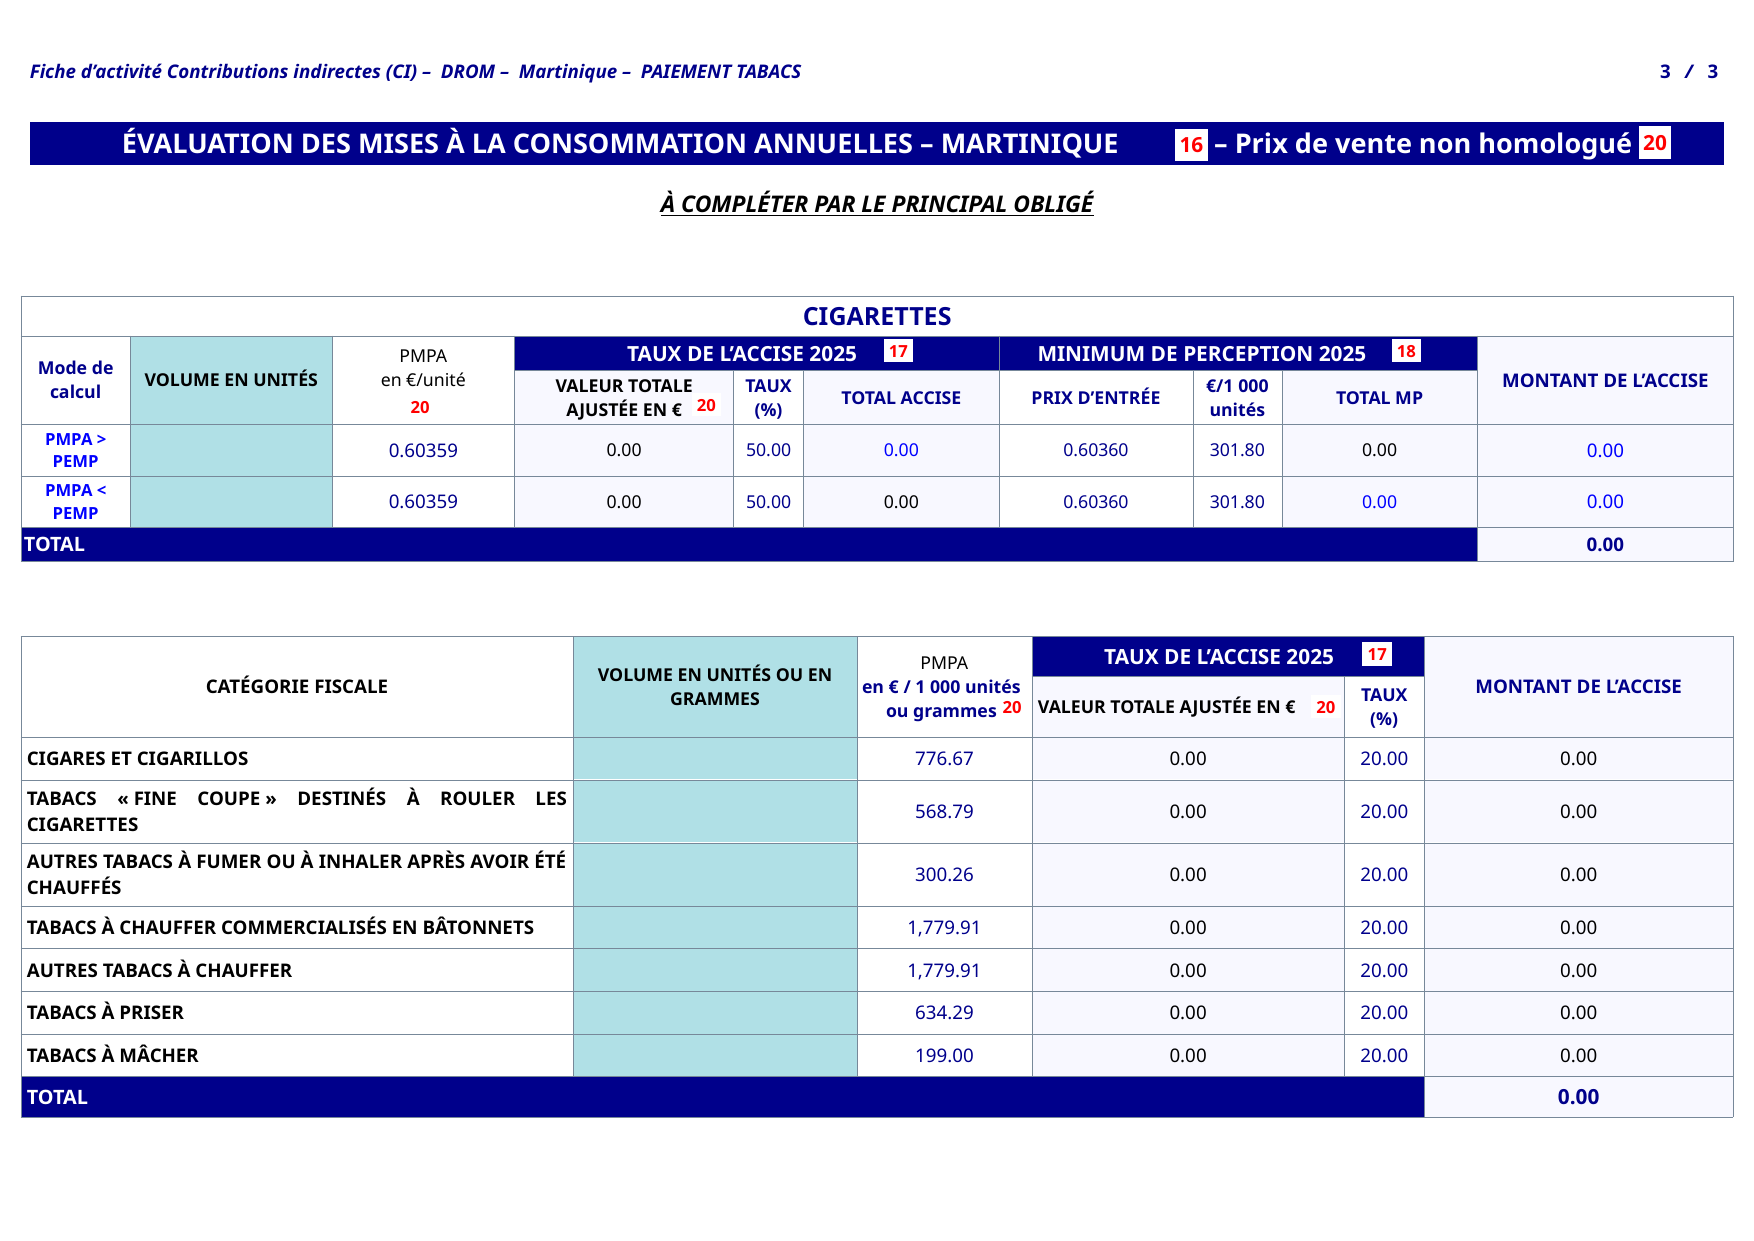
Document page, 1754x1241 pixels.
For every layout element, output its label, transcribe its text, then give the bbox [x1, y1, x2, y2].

table_cell TAUX DE L’ACCISE 2025 [515, 337, 999, 370]
table_cell 0,60359 [333, 425, 514, 476]
table_cell 0,00 [1033, 781, 1344, 842]
table_cell 20,00 [1345, 907, 1424, 948]
table_cell 1 779,91 [858, 949, 1032, 991]
table_cell 0,00 [1425, 1077, 1733, 1117]
table_header / [1677, 58, 1701, 84]
table_cell 0,60360 [1000, 425, 1193, 476]
table_cell 634,29 [858, 992, 1032, 1034]
table_cell [131, 425, 332, 476]
table_cell 0,00 [1425, 907, 1733, 948]
table_header 3 [1654, 58, 1677, 84]
table_cell PRIX D’ENTRÉE [1000, 371, 1193, 424]
table_header TAUX DE L’ACCISE 2025 [1033, 637, 1424, 676]
table_cell 301,80 [1194, 425, 1282, 476]
table_cell [574, 844, 857, 906]
table_cell 0,00 [1033, 1035, 1344, 1076]
table_cell [574, 992, 857, 1034]
text À COMPLÉTER PAR LE PRINCIPAL OBLIGÉ [29, 188, 1724, 220]
table_cell 0,00 [1425, 949, 1733, 991]
table_cell 0,00 [1425, 738, 1733, 779]
table_cell VOLUME EN UNITÉS [131, 337, 332, 424]
table_cell 568,79 [858, 781, 1032, 842]
table_header CATÉGORIE FISCALE [22, 637, 573, 737]
table_header CIGARETTES [22, 297, 1733, 336]
table_cell 0,00 [515, 425, 733, 476]
table_cell TABACS À PRISER [22, 992, 573, 1034]
table_header PMPA en € / 1 000 unités ou grammes [858, 637, 1032, 737]
table_cell 20,00 [1345, 781, 1424, 842]
table_cell 0,60359 [333, 477, 514, 527]
table_cell 0,00 [1425, 844, 1733, 906]
table_header VOLUME EN UNITÉS OU EN GRAMMES [574, 637, 857, 737]
table_cell TABACS À CHAUFFER COMMERCIALISÉS EN BÂTONNETS [22, 907, 573, 948]
table_cell 1 779,91 [858, 907, 1032, 948]
table_cell 0,00 [1425, 992, 1733, 1034]
table_cell VALEUR TOTALE AJUSTÉE EN € [1033, 677, 1344, 737]
table_cell 0,00 [1478, 477, 1733, 527]
table_cell [574, 949, 857, 991]
table_cell AUTRES TABACS À FUMER OU À INHALER APRÈS AVOIR ÉTÉ CHAUFFÉS [22, 844, 573, 906]
table_cell AUTRES TABACS À CHAUFFER [22, 949, 573, 991]
table_cell TAUX (%) [734, 371, 803, 424]
table_cell 776,67 [858, 738, 1032, 779]
table_cell 20,00 [1345, 1035, 1424, 1076]
table_cell 50,00 [734, 477, 803, 527]
table_cell CIGARES ET CIGARILLOS [22, 738, 573, 779]
table_cell TOTAL [22, 528, 1477, 561]
table_cell 0,00 [1478, 528, 1733, 561]
table_cell 0,00 [1033, 738, 1344, 779]
table_cell 0,00 [804, 477, 999, 527]
table_cell 0,00 [1478, 425, 1733, 476]
table_cell 20,00 [1345, 992, 1424, 1034]
table_header Fiche d’activité Contributions indirectes (CI) – DROM – Martinique – PAIEMENT TABACS [30, 58, 1653, 84]
table_cell 20,00 [1345, 949, 1424, 991]
table_cell 0,00 [1033, 844, 1344, 906]
table_cell 0,00 [804, 425, 999, 476]
table_cell TABACS À MÂCHER [22, 1035, 573, 1076]
table_cell TABACS « FINE COUPE » DESTINÉS À ROULER LES CIGARETTES [22, 781, 573, 842]
table_cell 20,00 [1345, 738, 1424, 779]
table_cell TOTAL [22, 1077, 1424, 1117]
table_cell [574, 738, 857, 779]
table_cell 0,60360 [1000, 477, 1193, 527]
table_cell [131, 477, 332, 527]
table_cell [574, 907, 857, 948]
table_cell [574, 1035, 857, 1076]
table_cell [574, 781, 857, 842]
table_cell TOTAL ACCISE [804, 371, 999, 424]
table_cell 0,00 [1425, 1035, 1733, 1076]
table_header ÉVALUATION DES MISES À LA CONSOMMATION ANNUELLES – MARTINIQUE – Prix de vente non homologué [30, 122, 1724, 165]
table_header MONTANT DE L’ACCISE [1425, 637, 1733, 737]
table_cell €/1 000 unités [1194, 371, 1282, 424]
table_cell TOTAL MP [1283, 371, 1477, 424]
table_cell PMPA < PEMP [22, 477, 130, 527]
table_cell MONTANT DE L’ACCISE [1478, 337, 1733, 424]
table_cell Mode de calcul [22, 337, 130, 424]
table_cell 0,00 [515, 477, 733, 527]
table_cell 199,00 [858, 1035, 1032, 1076]
table_cell 0,00 [1283, 425, 1477, 476]
table_cell 0,00 [1425, 781, 1733, 842]
table_cell 300,26 [858, 844, 1032, 906]
table_cell 301,80 [1194, 477, 1282, 527]
table_cell PMPA en €/unité [333, 337, 514, 424]
table_cell PMPA > PEMP [22, 425, 130, 476]
table_cell 20,00 [1345, 844, 1424, 906]
table_cell VALEUR TOTALE AJUSTÉE EN € [515, 371, 733, 424]
table_cell 0,00 [1283, 477, 1477, 527]
table_cell 0,00 [1033, 992, 1344, 1034]
table_header 3 [1701, 58, 1724, 84]
table_cell 50,00 [734, 425, 803, 476]
table_cell TAUX (%) [1345, 677, 1424, 737]
table_cell MINIMUM DE PERCEPTION 2025 [1000, 337, 1477, 370]
table_cell 0,00 [1033, 949, 1344, 991]
table_cell 0,00 [1033, 907, 1344, 948]
